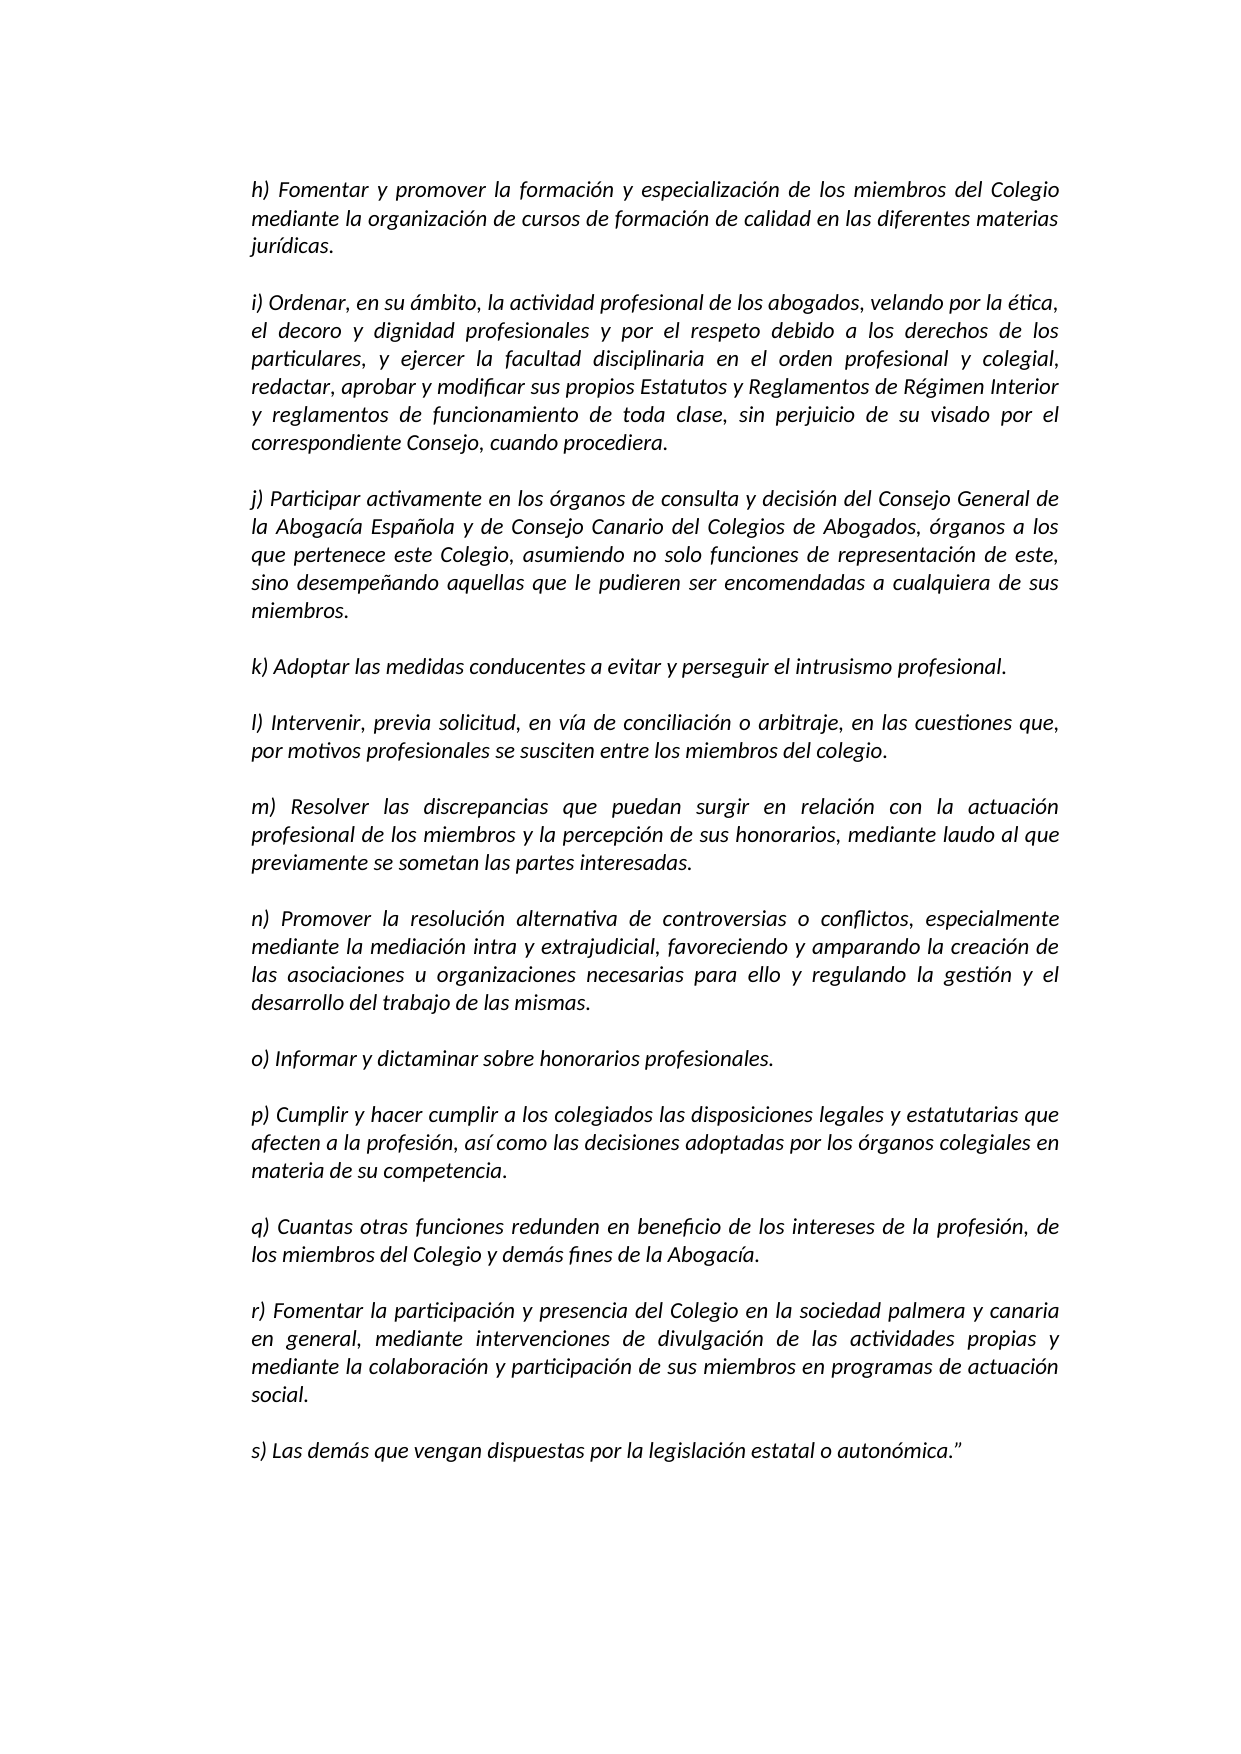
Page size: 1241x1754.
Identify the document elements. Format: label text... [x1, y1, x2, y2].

text m) Resolver las discrepancias que puedan surgir en relación con la actuación profesional de los miembros y la percepción de sus honorarios, mediante laudo al que previamente se sometan las partes interesadas. [251, 792, 1063, 876]
text i) Ordenar, en su ámbito, la actividad profesional de los abogados, velando por la ética, el decoro y dignidad profesionales y por el respeto debido a los derechos de los particulares, y ejercer la facultad disciplinaria en el orden profesional y colegial, redactar, aprobar y modificar sus propios Estatutos y Reglamentos de Régimen Interior y reglamentos de funcionamiento de toda clase, sin perjuicio de su visado por el correspondiente Consejo, cuando procediera. [251, 288, 1063, 456]
text p) Cumplir y hacer cumplir a los colegiados las disposiciones legales y estatutarias que afecten a la profesión, así como las decisiones adoptadas por los órganos colegiales en materia de su competencia. [251, 1100, 1063, 1184]
text j) Participar activamente en los órganos de consulta y decisión del Consejo General de la Abogacía Española y de Consejo Canario del Colegios de Abogados, órganos a los que pertenece este Colegio, asumiendo no solo funciones de representación de este, sino desempeñando aquellas que le pudieren ser encomendadas a cualquiera de sus miembros. [251, 484, 1063, 624]
text h) Fomentar y promover la formación y especialización de los miembros del Colegio mediante la organización de cursos de formación de calidad en las diferentes materias jurídicas. [251, 176, 1063, 260]
text q) Cuantas otras funciones redunden en beneficio de los intereses de la profesión, de los miembros del Colegio y demás fines de la Abogacía. [251, 1212, 1063, 1268]
text o) Informar y dictaminar sobre honorarios profesionales. [251, 1044, 1063, 1072]
text l) Intervenir, previa solicitud, en vía de conciliación o arbitraje, en las cuestiones que, por motivos profesionales se susciten entre los miembros del colegio. [251, 708, 1063, 764]
text r) Fomentar la participación y presencia del Colegio en la sociedad palmera y canaria en general, mediante intervenciones de divulgación de las actividades propias y mediante la colaboración y participación de sus miembros en programas de actuación social. [251, 1296, 1063, 1408]
text s) Las demás que vengan dispuestas por la legislación estatal o autonómica.” [251, 1437, 1063, 1464]
text k) Adoptar las medidas conducentes a evitar y perseguir el intrusismo profesional. [251, 652, 1063, 680]
text n) Promover la resolución alternativa de controversias o conflictos, especialmente mediante la mediación intra y extrajudicial, favoreciendo y amparando la creación de las asociaciones u organizaciones necesarias para ello y regulando la gestión y el desarrollo del trabajo de las mismas. [251, 904, 1063, 1016]
